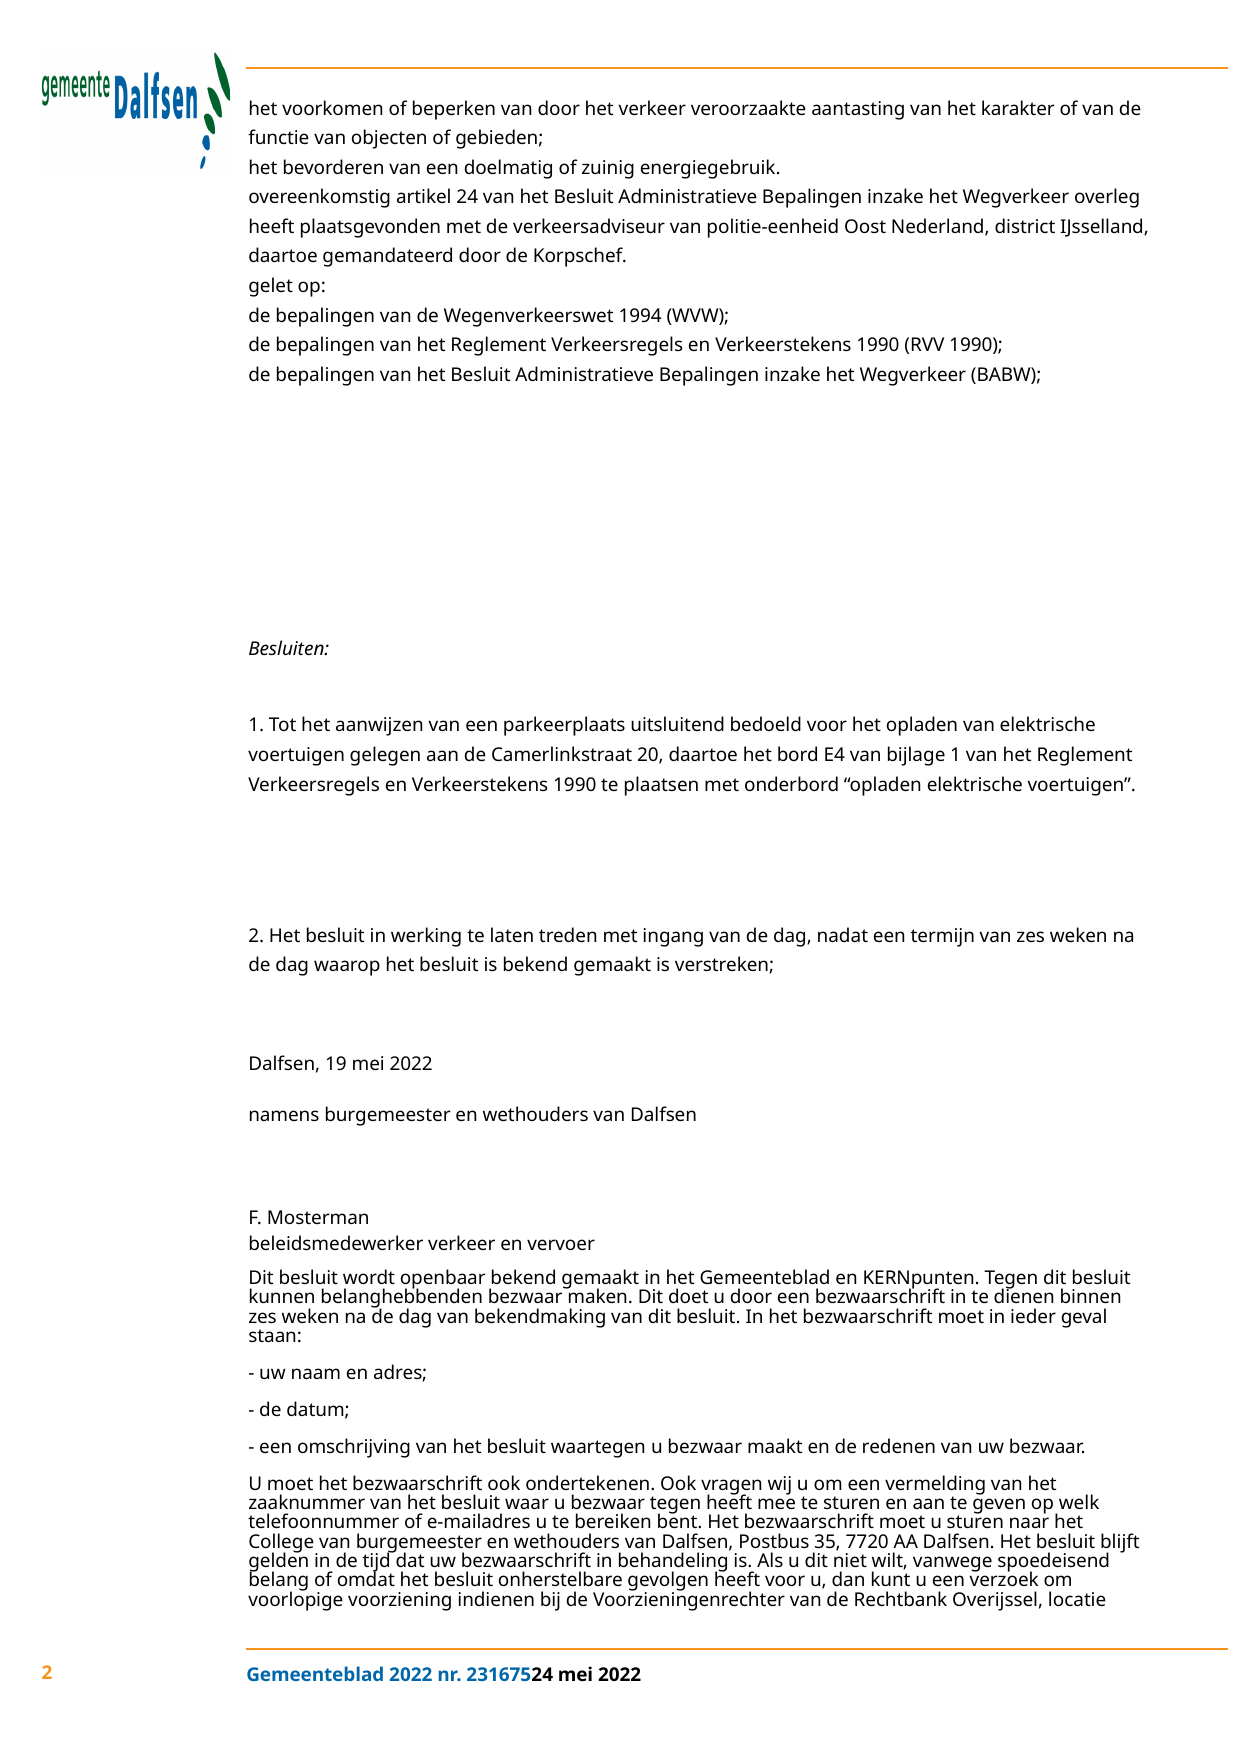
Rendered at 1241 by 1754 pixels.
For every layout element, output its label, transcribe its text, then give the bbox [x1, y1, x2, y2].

text - een omschrijving van het besluit waartegen u bezwaar maakt en de redenen van uw bezwaar. [248, 1438, 1152, 1457]
text 1. Tot het aanwijzen van een parkeerplaats uitsluitend bedoeld voor het opladen van elektrische voertuigen gelegen aan de Camerlinkstraat 20, daartoe het bord E4 van bijlage 1 van het Reglement Verkeersregels en Verkeerstekens 1990 te plaatsen met onderbord “opladen elektrische voertuigen”. [248, 712, 1152, 796]
text het bevorderen van een doelmatig of zuinig energiegebruik. [248, 154, 1152, 180]
text het voorkomen of beperken van door het verkeer veroorzaakte aantasting van het karakter of van de functie van objecten of gebieden; [248, 95, 1152, 150]
text Besluiten: [248, 635, 1152, 661]
text de bepalingen van de Wegenverkeerswet 1994 (WVW); [248, 302, 1152, 328]
text - uw naam en adres; [248, 1364, 1152, 1383]
text Dalfsen, 19 mei 2022 [248, 1050, 1152, 1076]
text overeenkomstig artikel 24 van het Besluit Administratieve Bepalingen inzake het Wegverkeer overleg heeft plaatsgevonden met de verkeersadviseur van politie-eenheid Oost Nederland, district IJsselland, daartoe gemandateerd door de Korpschef. [248, 183, 1152, 268]
text namens burgemeester en wethouders van Dalfsen [248, 1101, 1152, 1127]
text beleidsmedewerker verkeer en vervoer [248, 1230, 1152, 1256]
text Dit besluit wordt openbaar bekend gemaakt in het Gemeenteblad en KERNpunten. Tegen dit besluit kunnen belanghebbenden bezwaar maken. Dit doet u door een bezwaarschrift in te dienen binnen zes weken na de dag van bekendmaking van dit besluit. In het bezwaarschrift moet in ieder geval staan: [248, 1269, 1152, 1346]
text - de datum; [248, 1401, 1152, 1420]
text gelet op: [248, 272, 1152, 298]
text de bepalingen van het Reglement Verkeersregels en Verkeerstekens 1990 (RVV 1990); [248, 331, 1152, 357]
text 2. Het besluit in werking te laten treden met ingang van de dag, nadat een termijn van zes weken na de dag waarop het besluit is bekend gemaakt is verstreken; [248, 922, 1152, 977]
picture [41, 47, 231, 172]
text U moet het bezwaarschrift ook ondertekenen. Ook vragen wij u om een vermelding van het zaaknummer van het besluit waar u bezwaar tegen heeft mee te sturen en aan te geven op welk telefoonnummer of e-mailadres u te bereiken bent. Het bezwaarschrift moet u sturen naar het College van burgemeester en wethouders van Dalfsen, Postbus 35, 7720 AA Dalfsen. Het besluit blijft gelden in de tijd dat uw bezwaarschrift in behandeling is. Als u dit niet wilt, vanwege spoedeisend belang of omdat het besluit onherstelbare gevolgen heeft voor u, dan kunt u een verzoek om voorlopige voorziening indienen bij de Voorzieningenrechter van de Rechtbank Overijssel, locatie [248, 1475, 1152, 1610]
text de bepalingen van het Besluit Administratieve Bepalingen inzake het Wegverkeer (BABW); [248, 361, 1152, 387]
text F. Mosterman [248, 1204, 1152, 1230]
